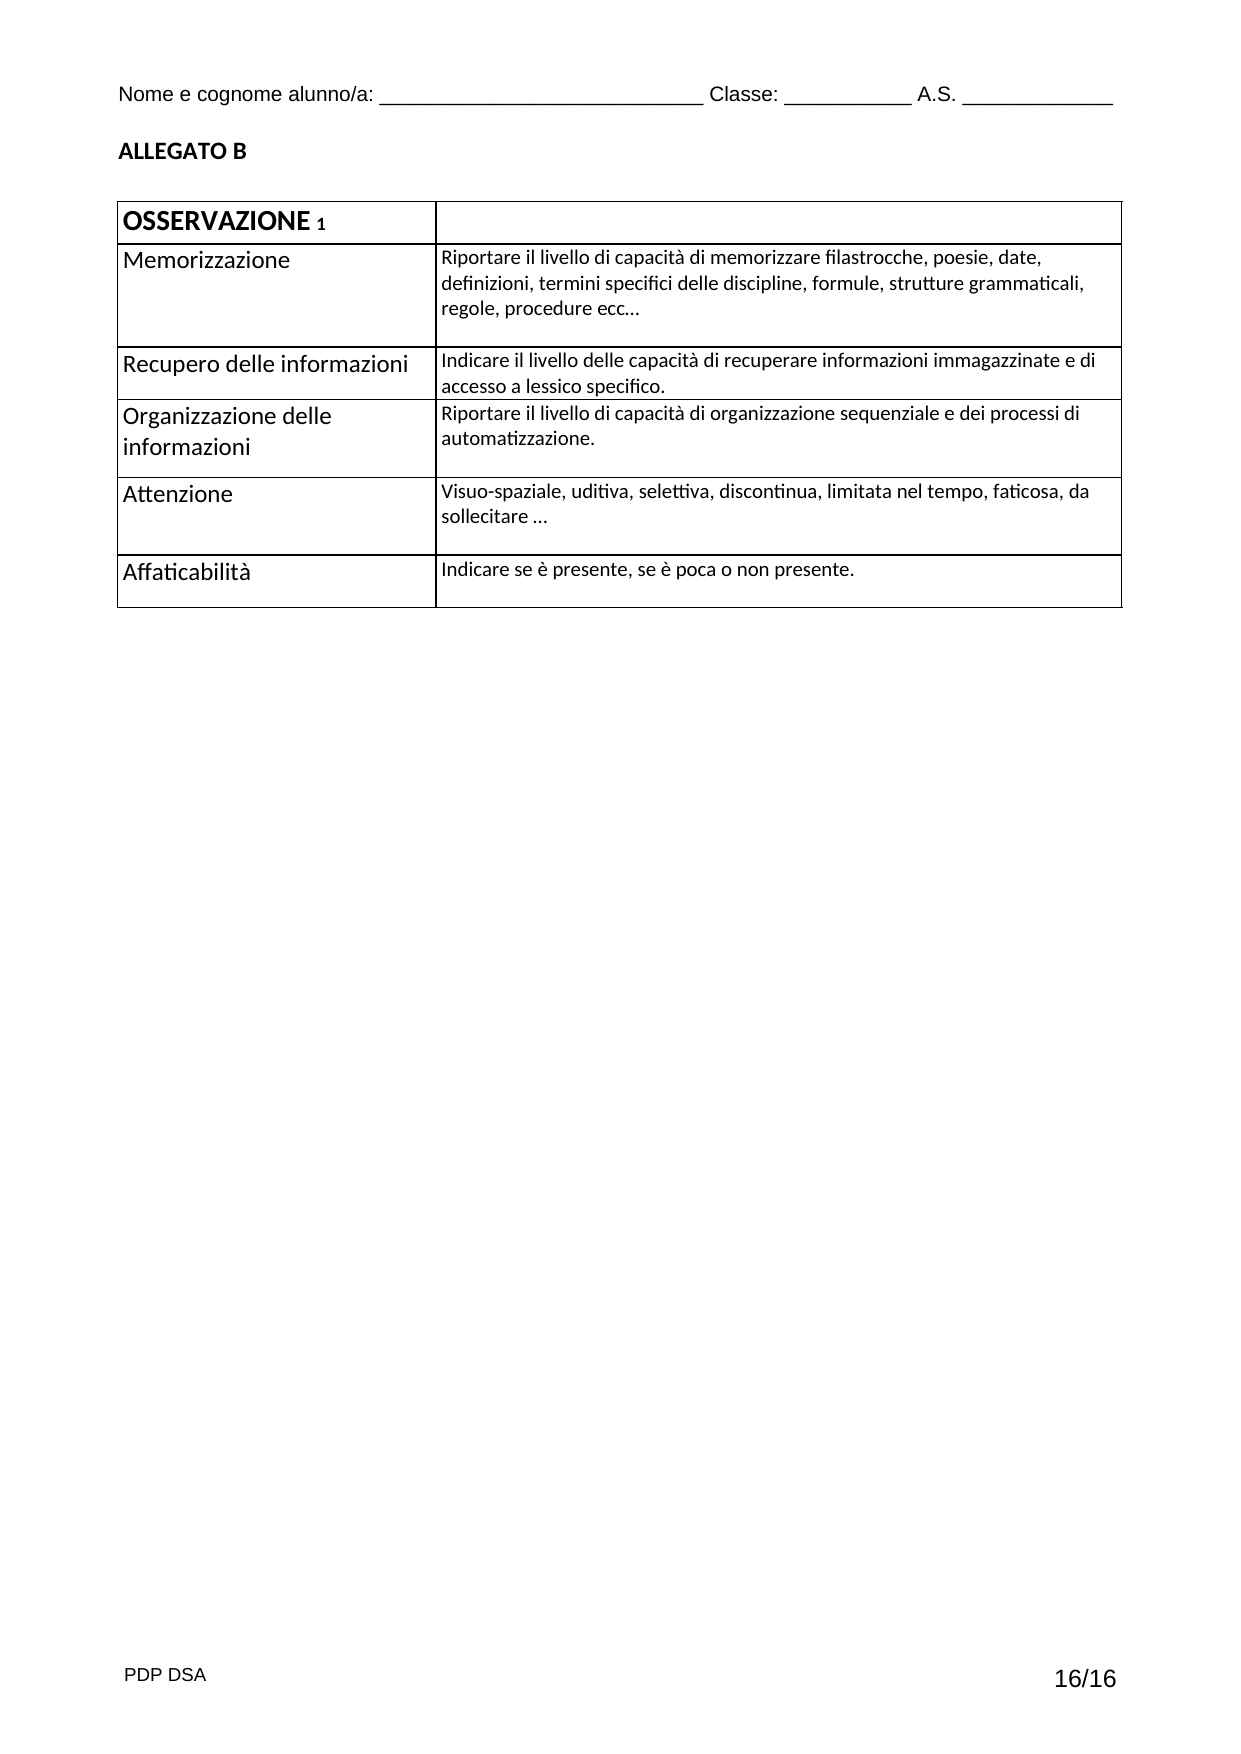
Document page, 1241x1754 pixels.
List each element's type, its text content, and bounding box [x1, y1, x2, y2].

table_header OSSERVAZIONE 1 [118, 202, 435, 243]
table_cell Affaticabilità [118, 556, 435, 607]
table_cell Indicare il livello delle capacità di recuperare informazioni immagazzinate e di accesso a lessico specifico. [437, 348, 1121, 398]
table_cell Memorizzazione [118, 245, 435, 346]
table_cell Organizzazione delle informazioni [118, 400, 435, 476]
table_cell Recupero delle informazioni [118, 348, 435, 398]
table_cell Riportare il livello di capacità di memorizzare filastrocche, poesie, date, definizioni, termini specifici delle discipline, formule, strutture grammaticali, regole, procedure ecc… [437, 245, 1121, 346]
table_header [437, 202, 1121, 243]
table_cell Visuo-spaziale, uditiva, selettiva, discontinua, limitata nel tempo, faticosa, da sollecitare … [437, 478, 1121, 554]
text ALLEGATO B [118, 136, 1122, 166]
table_cell Riportare il livello di capacità di organizzazione sequenziale e dei processi di automatizzazione. [437, 400, 1121, 476]
table_cell Attenzione [118, 478, 435, 554]
table_cell Indicare se è presente, se è poca o non presente. [437, 556, 1121, 607]
